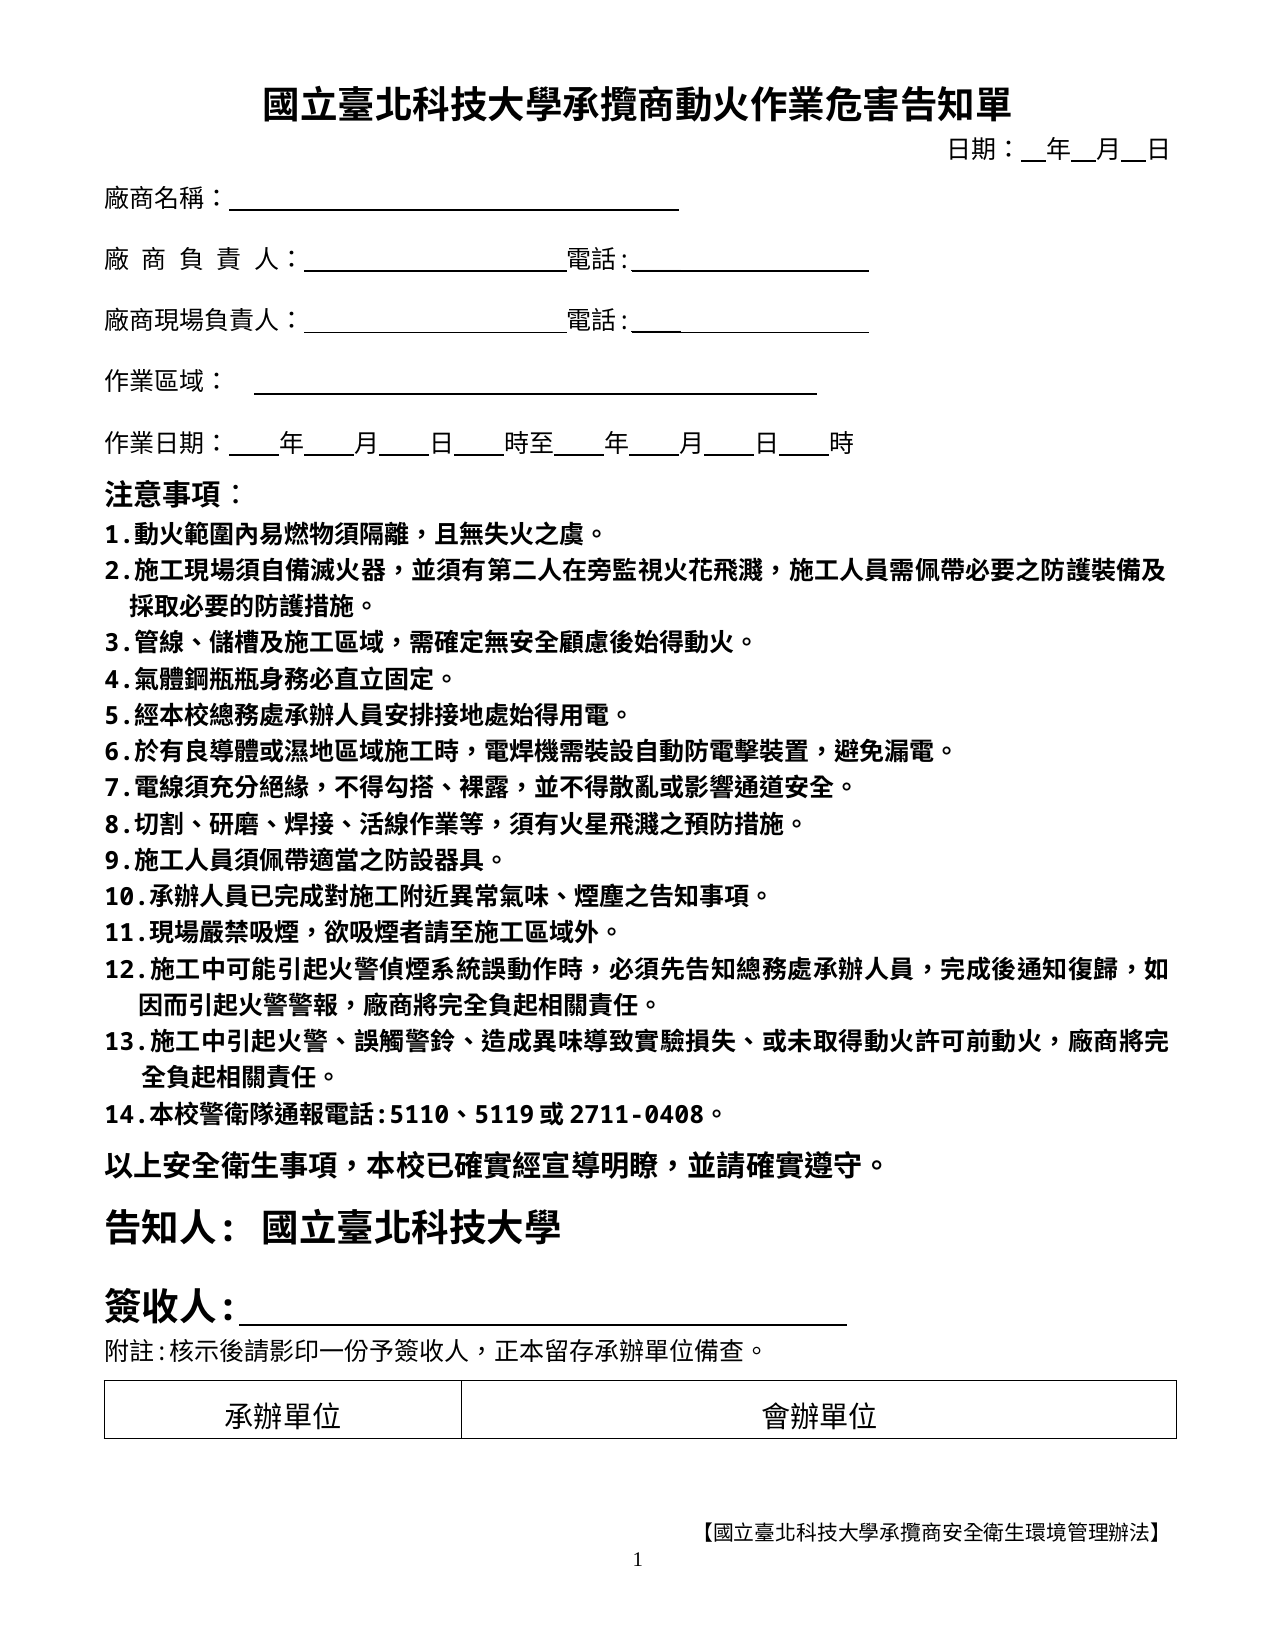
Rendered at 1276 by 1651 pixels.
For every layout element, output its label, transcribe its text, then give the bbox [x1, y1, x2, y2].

text 廠 商 負 責 人： 電話:＿＿ [104, 239, 1171, 276]
text 14.本校警衛隊通報電話:5110、5119或2711-0408。 [104, 1094, 1171, 1130]
text 國立臺北科技大學承攬商動火作業危害告知單 [85, 19, 1171, 129]
text 11.現場嚴禁吸煙，欲吸煙者請至施工區域外。 [104, 913, 1171, 949]
text 告知人: 國立臺北科技大學 [104, 1198, 1171, 1252]
text 3.管線、儲槽及施工區域，需確定無安全顧慮後始得動火。 [104, 623, 1171, 659]
text 8.切割、研磨、焊接、活線作業等，須有火星飛濺之預防措施。 [104, 804, 1171, 840]
text 7.電線須充分絕緣，不得勾搭、裸露，並不得散亂或影響通道安全。 [104, 768, 1171, 804]
text 作業日期： 年 月 日 時至 年 月 日 時 [104, 423, 1171, 459]
text 以上安全衛生事項，本校已確實經宣導明瞭，並請確實遵守。 [104, 1143, 1171, 1185]
text 廠商現場負責人： 電話:＿＿ [104, 301, 1171, 337]
text 2.施工現場須自備滅火器，並須有第二人在旁監視火花飛濺，施工人員需佩帶必要之防護裝備及採取必要的防護措施。 [104, 550, 1171, 623]
text 4.氣體鋼瓶瓶身務必直立固定。 [104, 659, 1171, 695]
text 附註:核示後請影印一份予簽收人，正本留存承辦單位備查。 [104, 1332, 1171, 1368]
table_header 承辦單位 [105, 1381, 461, 1438]
text 作業區域： [104, 362, 1171, 398]
text 5.經本校總務處承辦人員安排接地處始得用電。 [104, 695, 1171, 732]
text 9.施工人員須佩帶適當之防設器具。 [104, 840, 1171, 877]
table_header 會辦單位 [462, 1381, 1176, 1438]
text 12.施工中可能引起火警偵煙系統誤動作時，必須先告知總務處承辦人員，完成後通知復歸，如因而引起火警警報，廠商將完全負起相關責任。 [104, 949, 1171, 1022]
text 1.動火範圍內易燃物須隔離，且無失火之虞。 [104, 514, 1171, 550]
text 注意事項： [104, 472, 1171, 514]
text 10.承辦人員已完成對施工附近異常氣味、煙塵之告知事項。 [104, 877, 1171, 913]
text 日期： 年 月 日 [104, 129, 1171, 166]
text 廠商名稱： [104, 178, 1171, 214]
text 簽收人: [104, 1277, 1171, 1332]
text 13.施工中引起火警、誤觸警鈴、造成異味導致實驗損失、或未取得動火許可前動火，廠商將完全負起相關責任。 [104, 1022, 1171, 1094]
text 6.於有良導體或濕地區域施工時，電焊機需裝設自動防電擊裝置，避免漏電。 [104, 732, 1171, 768]
